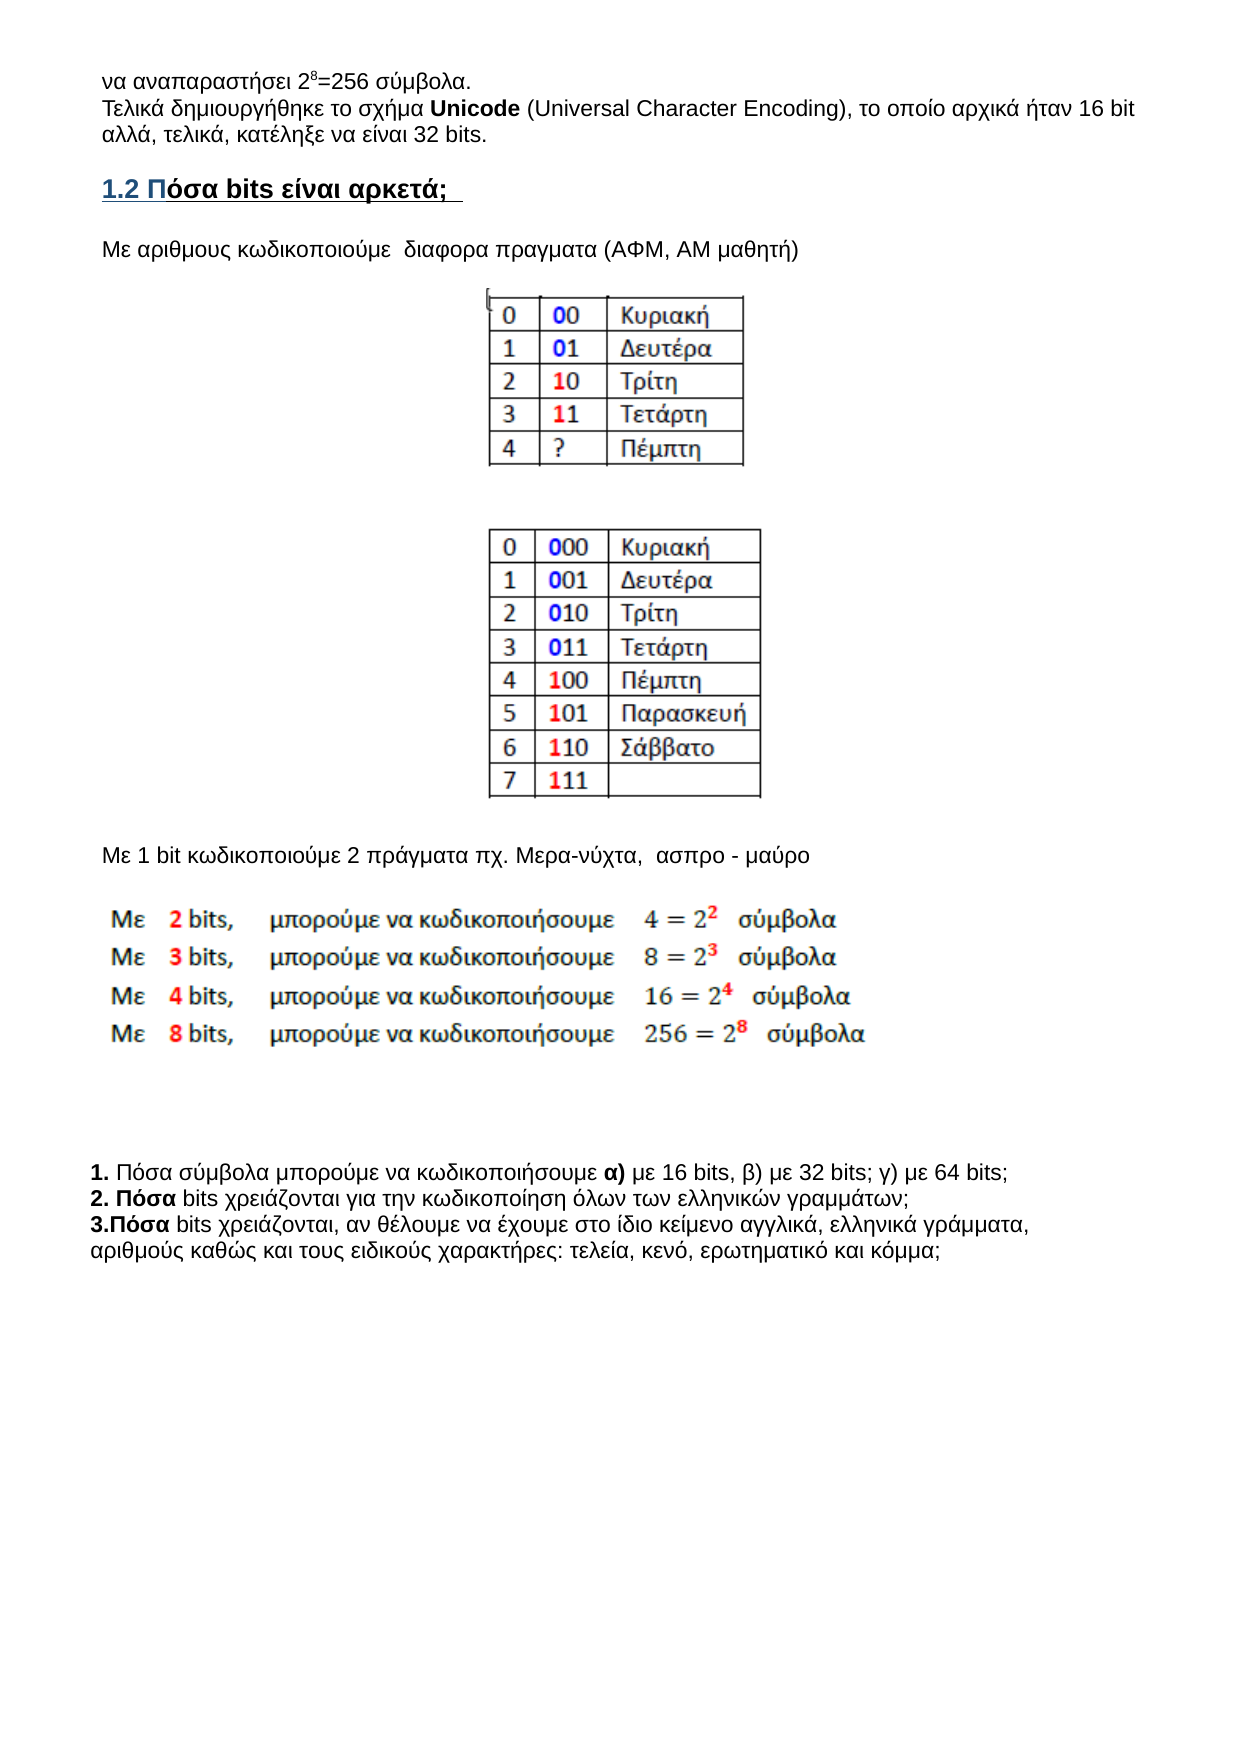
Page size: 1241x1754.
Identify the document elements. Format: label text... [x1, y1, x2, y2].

picture [95, 895, 881, 1072]
text 1.2 Πόσα bits είναι αρκετά; [102, 173, 1147, 205]
text Με 1 bit κωδικοποιούμε 2 πράγματα πχ. Μερα-νύχτα, ασπρο - μαύρο [102, 842, 1147, 868]
text να αναπαραστήσει 28=256 σύμβολα. [102, 68, 1147, 94]
table_header 1. Πόσα σύμβολα μπορούμε να κωδικοποιήσουμε α) με 16 bits, β) με 32 bits; γ) με 64 bits; 2. Πόσα bits χρειάζονται για την κωδικοποίηση όλων των ελληνικών γραμμάτων; 3.Πόσα bits χρειάζονται, αν θέλουμε να έχουμε στο ίδιο κείμενο αγγλικά, ελληνικά γράμματα, αριθμούς καθώς και τους ειδικούς χαρακτήρες: τελεία, κενό, ερωτηματικό και κόμμα; [79, 1132, 1091, 1290]
text Με αριθμους κωδικοποιούμε διαφορα πραγματα (ΑΦΜ, ΑΜ μαθητή) [102, 236, 1147, 262]
picture [486, 288, 763, 822]
text Τελικά δημιουργήθηκε το σχήμα Unicode (Universal Character Encoding), το οποίο αρχικά ήταν 16 bit αλλά, τελικά, κατέληξε να είναι 32 bits. [102, 94, 1147, 147]
